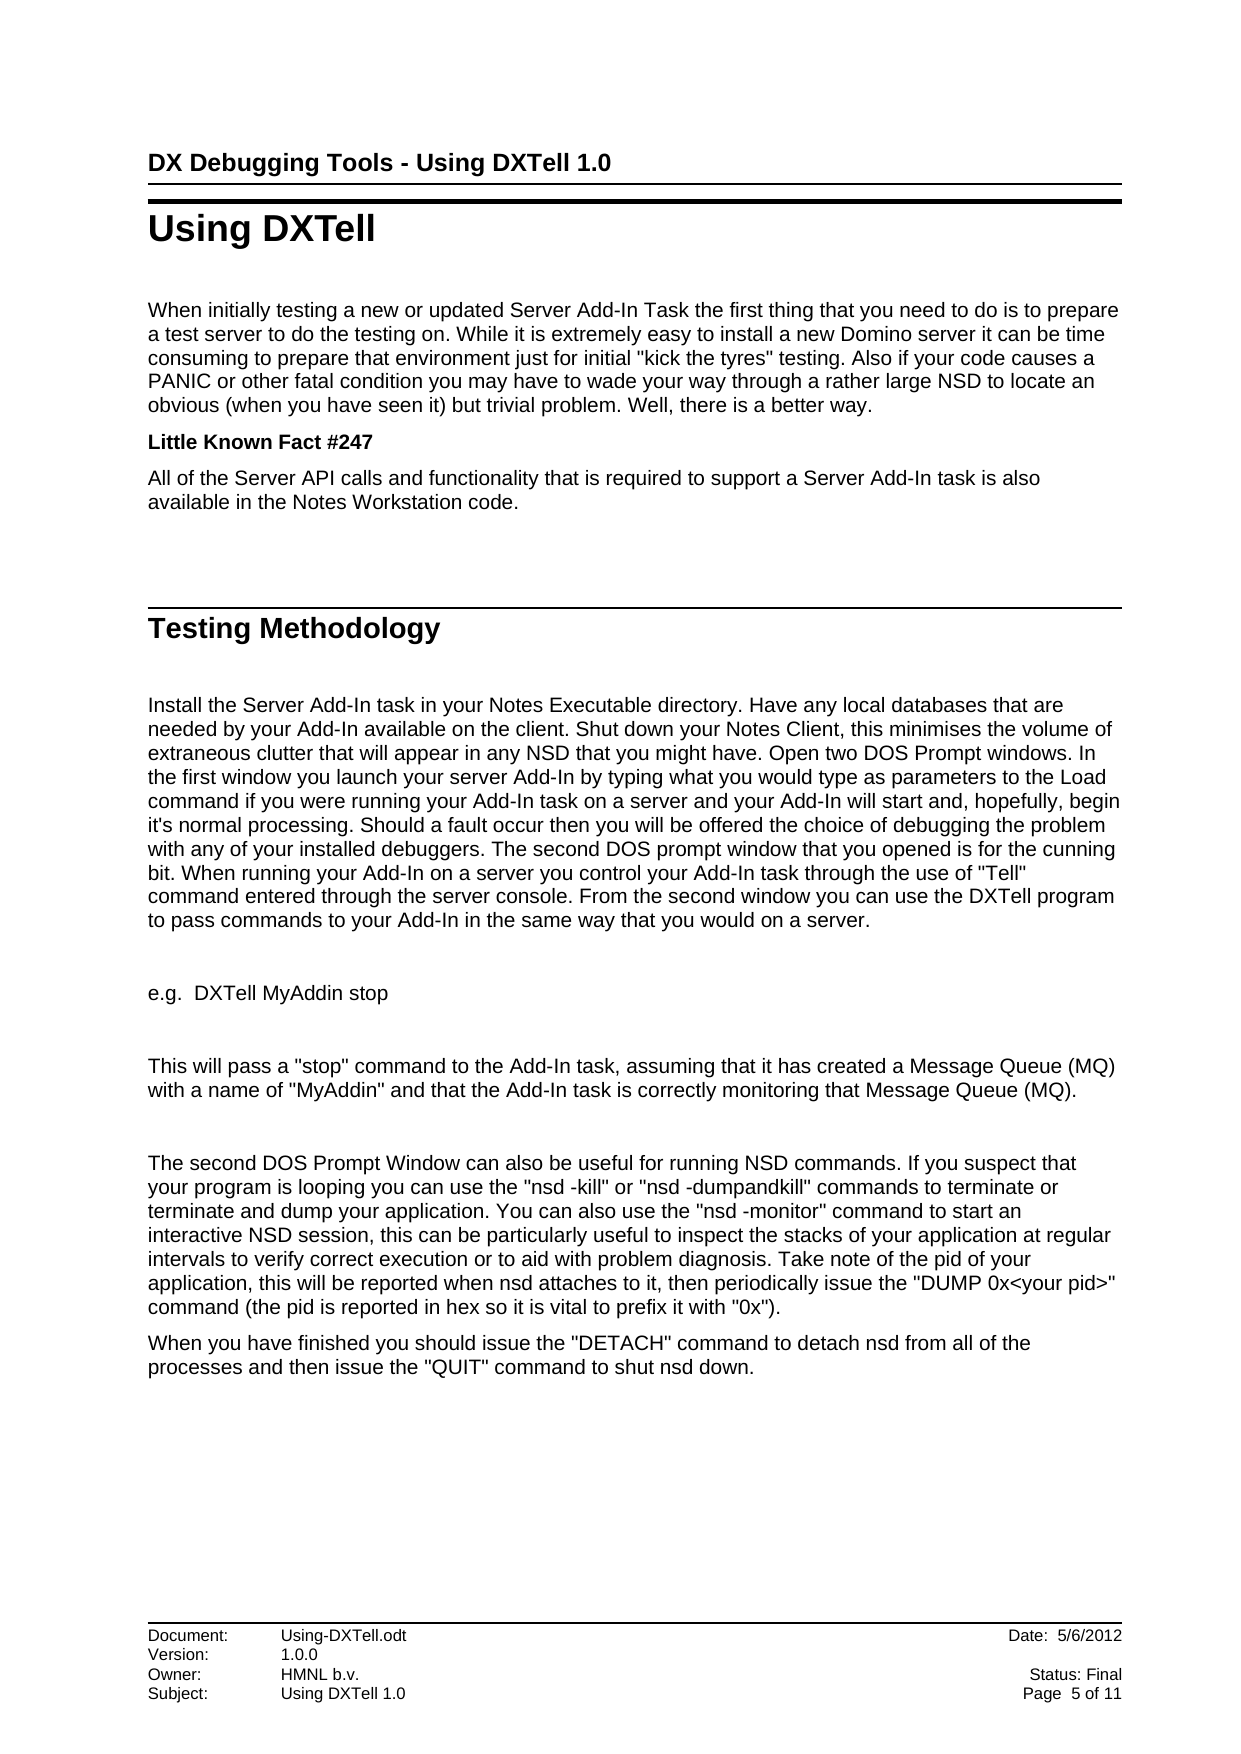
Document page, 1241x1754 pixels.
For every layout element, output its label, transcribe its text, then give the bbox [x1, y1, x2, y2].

text All of the Server API calls and functionality that is required to support a Server Add-In task is also available in the Notes Workstation code. [148, 466, 1122, 514]
subtitle Testing Methodology [148, 609, 1122, 644]
text When you have finished you should issue the "DETACH" command to detach nsd from all of the processes and then issue the "QUIT" command to shut nsd down. [148, 1331, 1122, 1379]
text Install the Server Add-In task in your Notes Executable directory. Have any local databases that are needed by your Add-In available on the client. Shut down your Notes Client, this minimises the volume of extraneous clutter that will appear in any NSD that you might have. Open two DOS Prompt windows. In the first window you launch your server Add-In by typing what you would type as parameters to the Load command if you were running your Add-In task on a server and your Add-In will start and, hopefully, begin it's normal processing. Should a fault occur then you will be offered the choice of debugging the problem with any of your installed debuggers. The second DOS prompt window that you opened is for the cunning bit. When running your Add-In on a server you control your Add-In task through the use of "Tell" command entered through the server console. From the second window you can use the DXTell program to pass commands to your Add-In in the same way that you would on a server. [148, 693, 1122, 932]
text This will pass a "stop" command to the Add-In task, assuming that it has created a Message Queue (MQ) with a name of "MyAddin" and that the Add-In task is correctly monitoring that Message Queue (MQ). [148, 1054, 1122, 1102]
text When initially testing a new or updated Server Add-In Task the first thing that you need to do is to prepare a test server to do the testing on. While it is extremely easy to install a new Domino server it can be time consuming to prepare that environment just for initial "kick the tyres" testing. Also if your code causes a PANIC or other fatal condition you may have to wade your way through a rather large NSD to locate an obvious (when you have seen it) but trivial problem. Well, there is a better way. [148, 297, 1122, 417]
text e.g. DXTell MyAddin stop [148, 981, 1122, 1005]
text The second DOS Prompt Window can also be useful for running NSD commands. If you suspect that your program is looping you can use the "nsd -kill" or "nsd -dumpandkill" commands to terminate or terminate and dump your application. You can also use the "nsd -monitor" command to start an interactive NSD session, this can be particularly useful to inspect the stacks of your application at regular intervals to verify correct execution or to aid with problem diagnosis. Take note of the pid of your application, this will be reported when nsd attaches to it, then periodically issue the "DUMP 0x<your pid>" command (the pid is reported in hex so it is vital to prefix it with "0x"). [148, 1151, 1122, 1319]
subtitle Using DXTell [148, 204, 1122, 249]
text Little Known Fact #247 [148, 430, 1122, 454]
